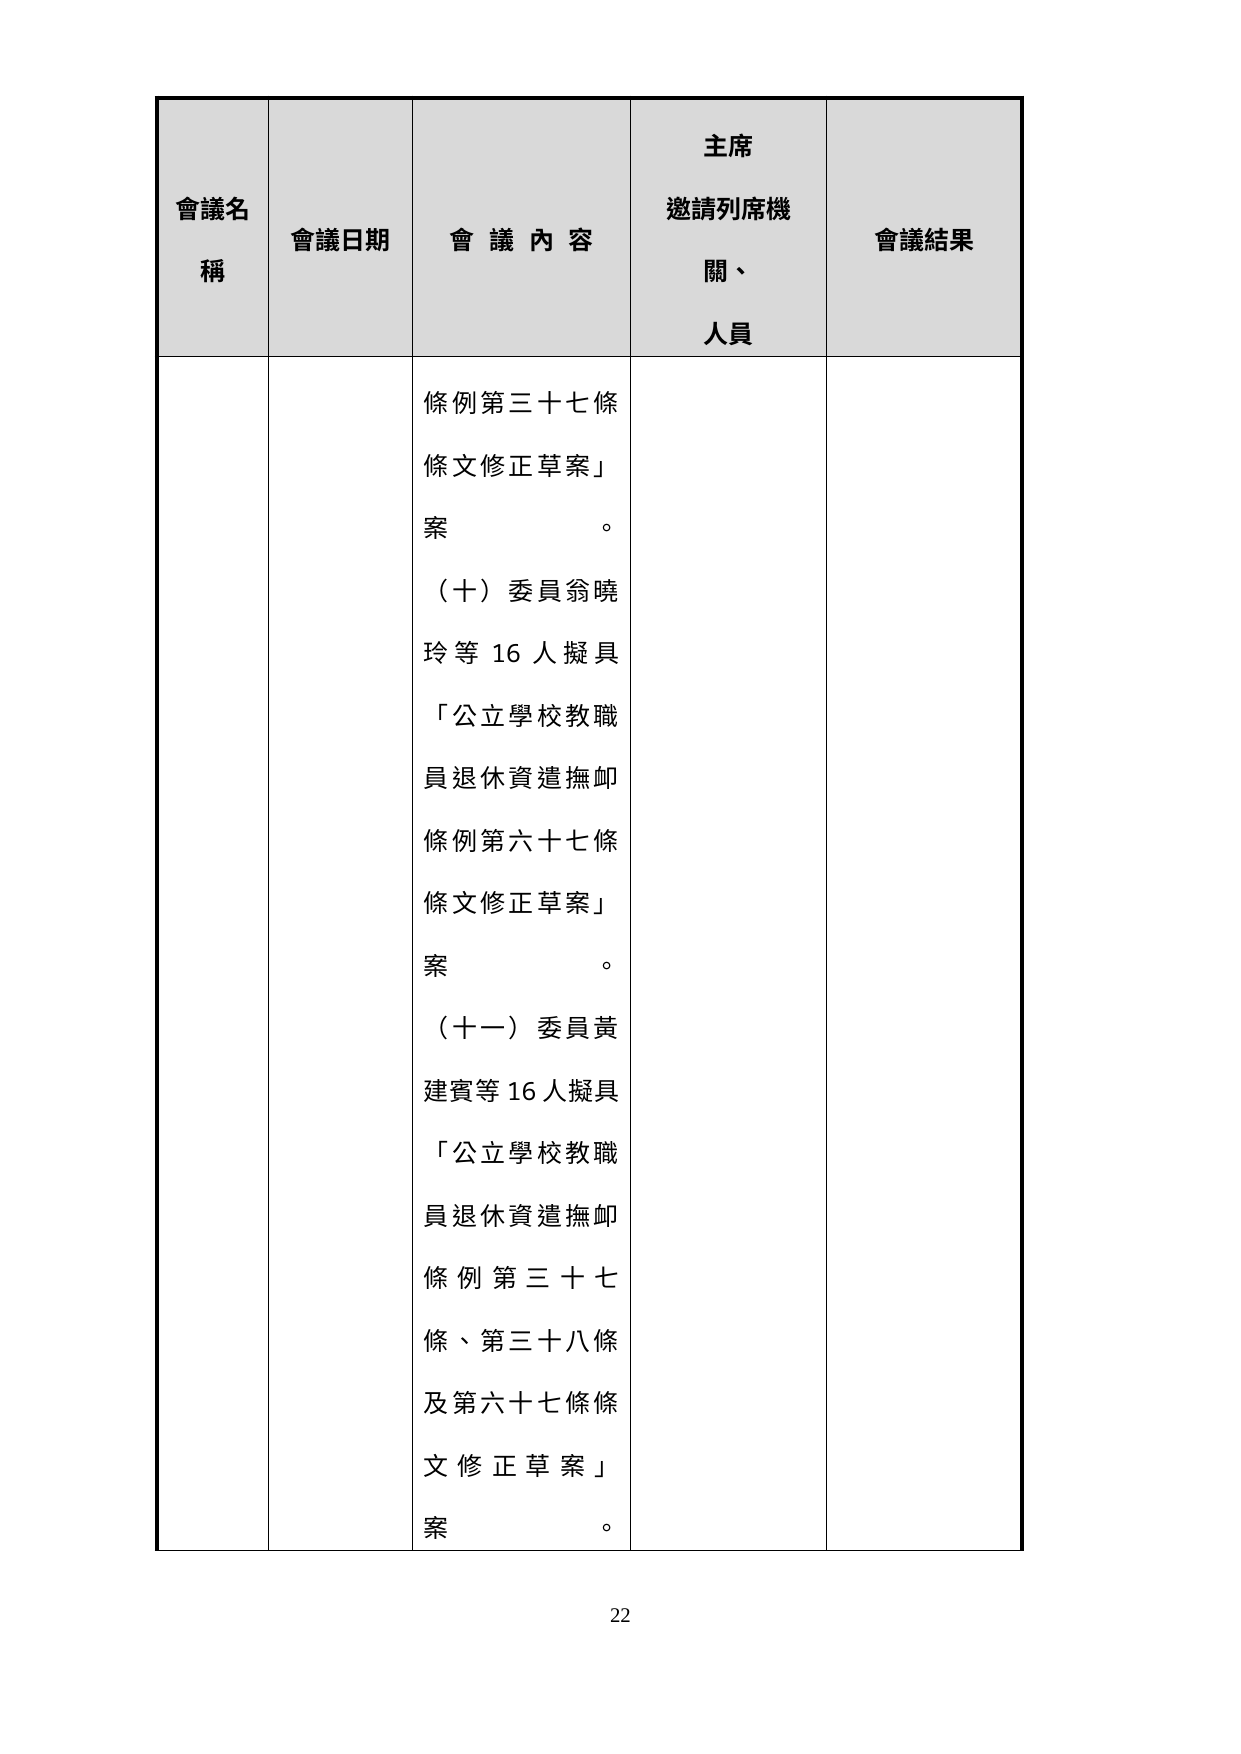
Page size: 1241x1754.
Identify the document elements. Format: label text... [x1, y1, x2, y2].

table_cell 條例第三十七條條文修正草案」案。 （十）委員翁曉玲等16人擬具「公立學校教職員退休資遣撫卹條例第六十七條條文修正草案」案。 （十一）委員黃建賓等16人擬具「公立學校教職員退休資遣撫卹條例第三十七條、第三十八條及第六十七條條文修正草案」案。 [413, 357, 630, 1550]
table_header 會議內容 [413, 100, 630, 356]
table_header 會議結果 [827, 100, 1020, 356]
table_cell [269, 357, 412, 1550]
table_cell [827, 357, 1020, 1550]
table_header 會議日期 [269, 100, 412, 356]
table_header 會議名稱 [159, 100, 268, 356]
table_cell [631, 357, 826, 1550]
table_header 主席 邀請列席機關、 人員 [631, 100, 826, 356]
table_cell [159, 357, 268, 1550]
